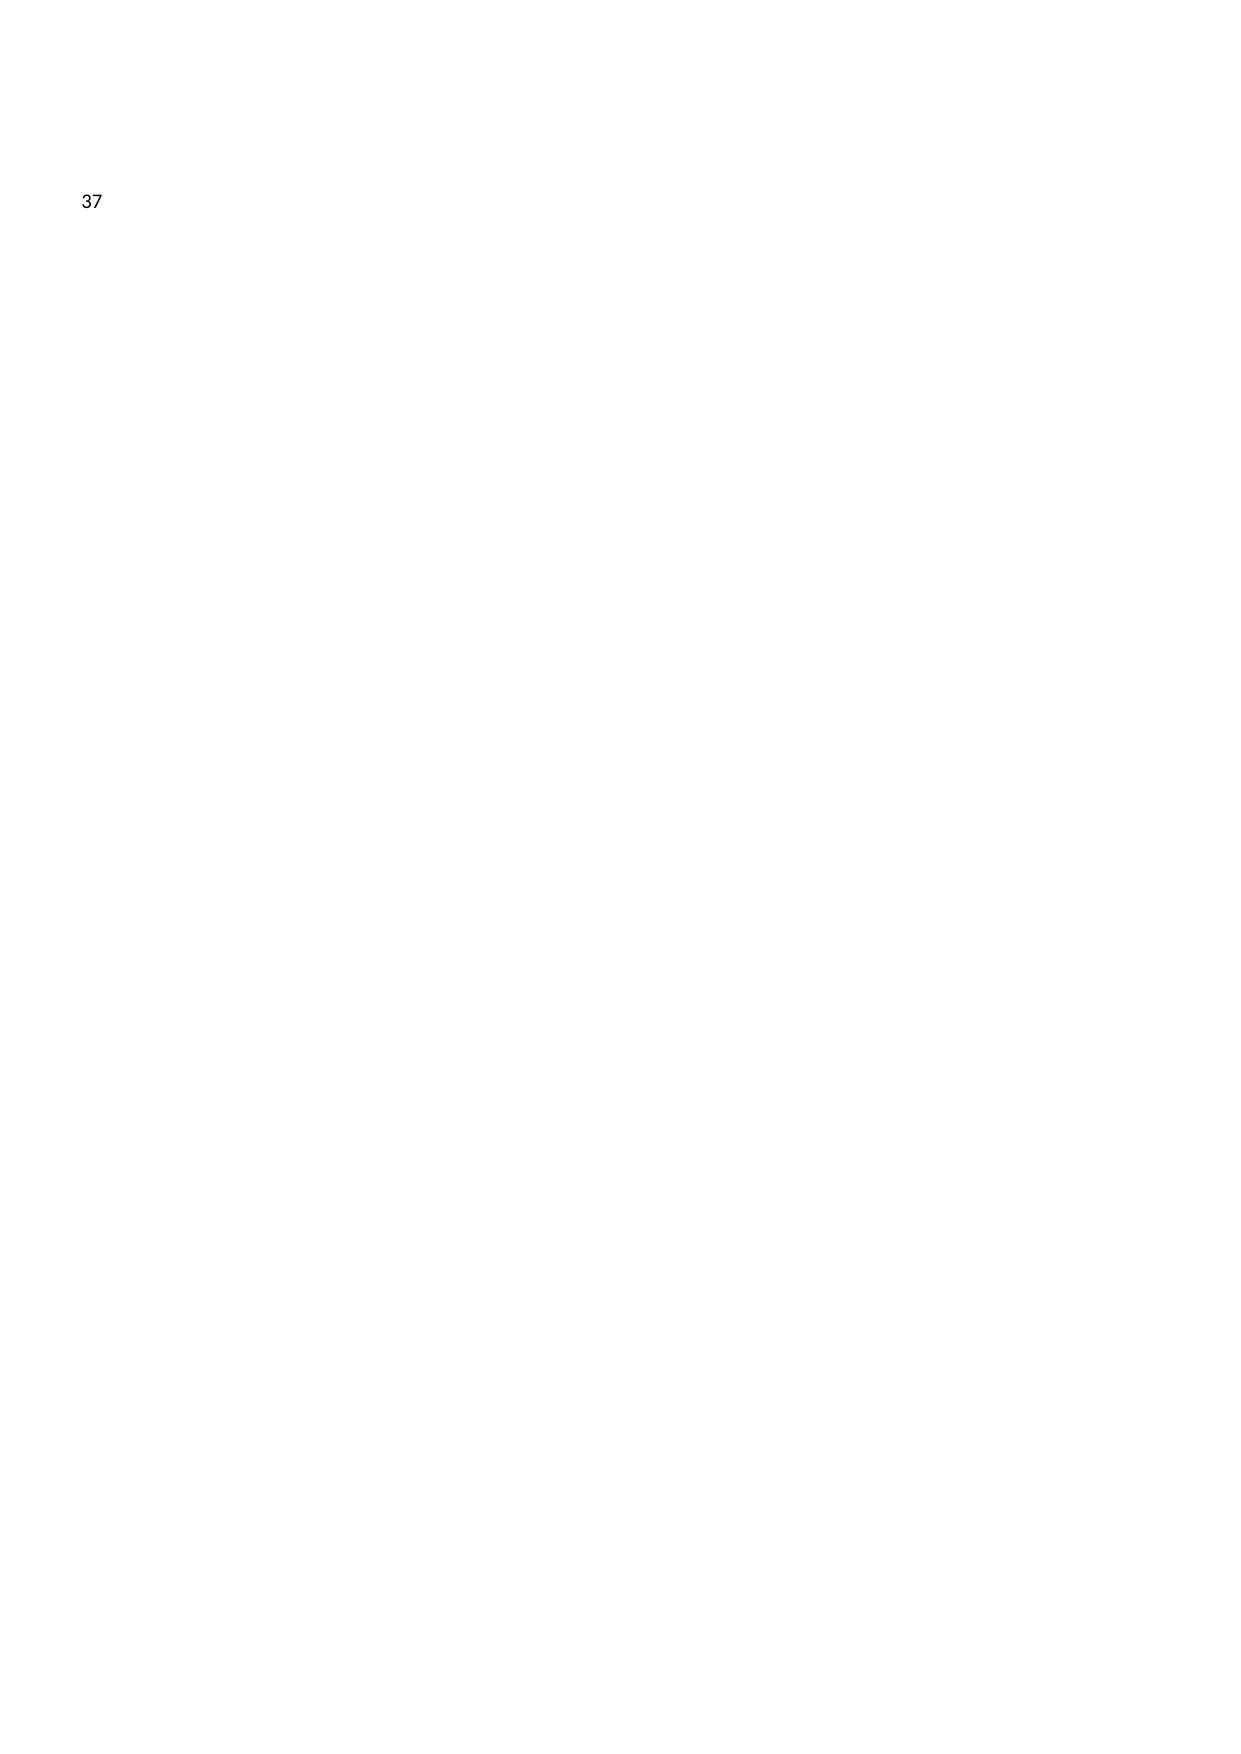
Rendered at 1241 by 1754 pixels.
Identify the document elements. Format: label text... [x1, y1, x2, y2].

text 37 [81, 188, 1145, 213]
